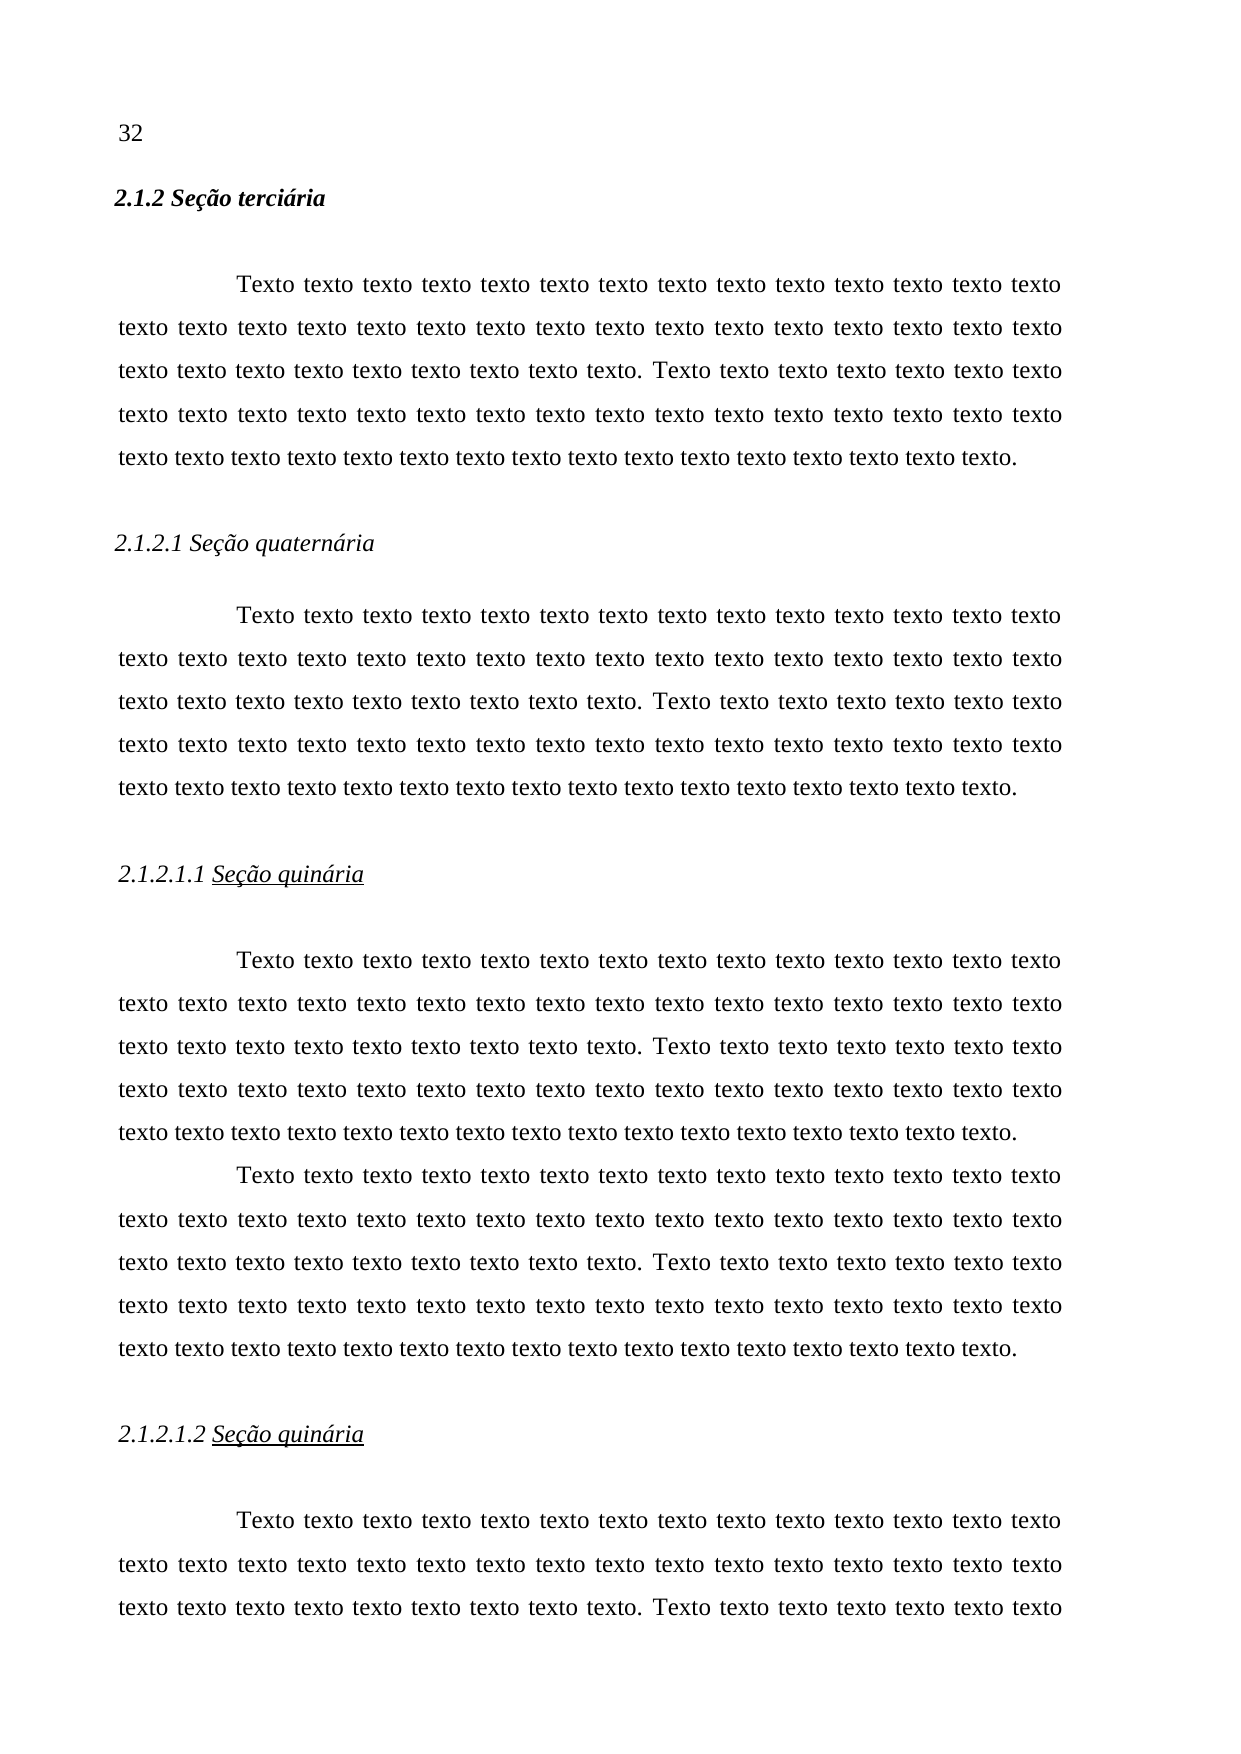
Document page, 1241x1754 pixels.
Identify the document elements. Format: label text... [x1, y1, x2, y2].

text Texto texto texto texto texto texto texto texto texto texto texto texto texto texto texto texto texto texto texto texto texto texto texto texto texto texto texto texto texto texto texto texto texto texto texto texto texto texto texto. Texto texto texto texto texto texto texto [118, 1506, 1063, 1621]
text Texto texto texto texto texto texto texto texto texto texto texto texto texto texto texto texto texto texto texto texto texto texto texto texto texto texto texto texto texto texto texto texto texto texto texto texto texto texto texto. Texto texto texto texto texto texto texto texto texto texto texto texto texto texto texto texto texto texto texto texto texto texto texto texto texto texto texto texto texto texto texto texto texto texto texto texto texto texto texto. [118, 1161, 1063, 1362]
subtitle Seção quinária [118, 859, 1063, 887]
text Texto texto texto texto texto texto texto texto texto texto texto texto texto texto texto texto texto texto texto texto texto texto texto texto texto texto texto texto texto texto texto texto texto texto texto texto texto texto texto. Texto texto texto texto texto texto texto texto texto texto texto texto texto texto texto texto texto texto texto texto texto texto texto texto texto texto texto texto texto texto texto texto texto texto texto texto texto texto texto. [118, 600, 1063, 801]
subtitle Seção terciária [114, 183, 1063, 212]
subtitle Seção quinária [118, 1419, 1063, 1448]
subtitle Seção quaternária [114, 528, 1063, 557]
text Texto texto texto texto texto texto texto texto texto texto texto texto texto texto texto texto texto texto texto texto texto texto texto texto texto texto texto texto texto texto texto texto texto texto texto texto texto texto texto. Texto texto texto texto texto texto texto texto texto texto texto texto texto texto texto texto texto texto texto texto texto texto texto texto texto texto texto texto texto texto texto texto texto texto texto texto texto texto texto. [118, 269, 1063, 471]
text Texto texto texto texto texto texto texto texto texto texto texto texto texto texto texto texto texto texto texto texto texto texto texto texto texto texto texto texto texto texto texto texto texto texto texto texto texto texto texto. Texto texto texto texto texto texto texto texto texto texto texto texto texto texto texto texto texto texto texto texto texto texto texto texto texto texto texto texto texto texto texto texto texto texto texto texto texto texto texto. [118, 945, 1063, 1146]
